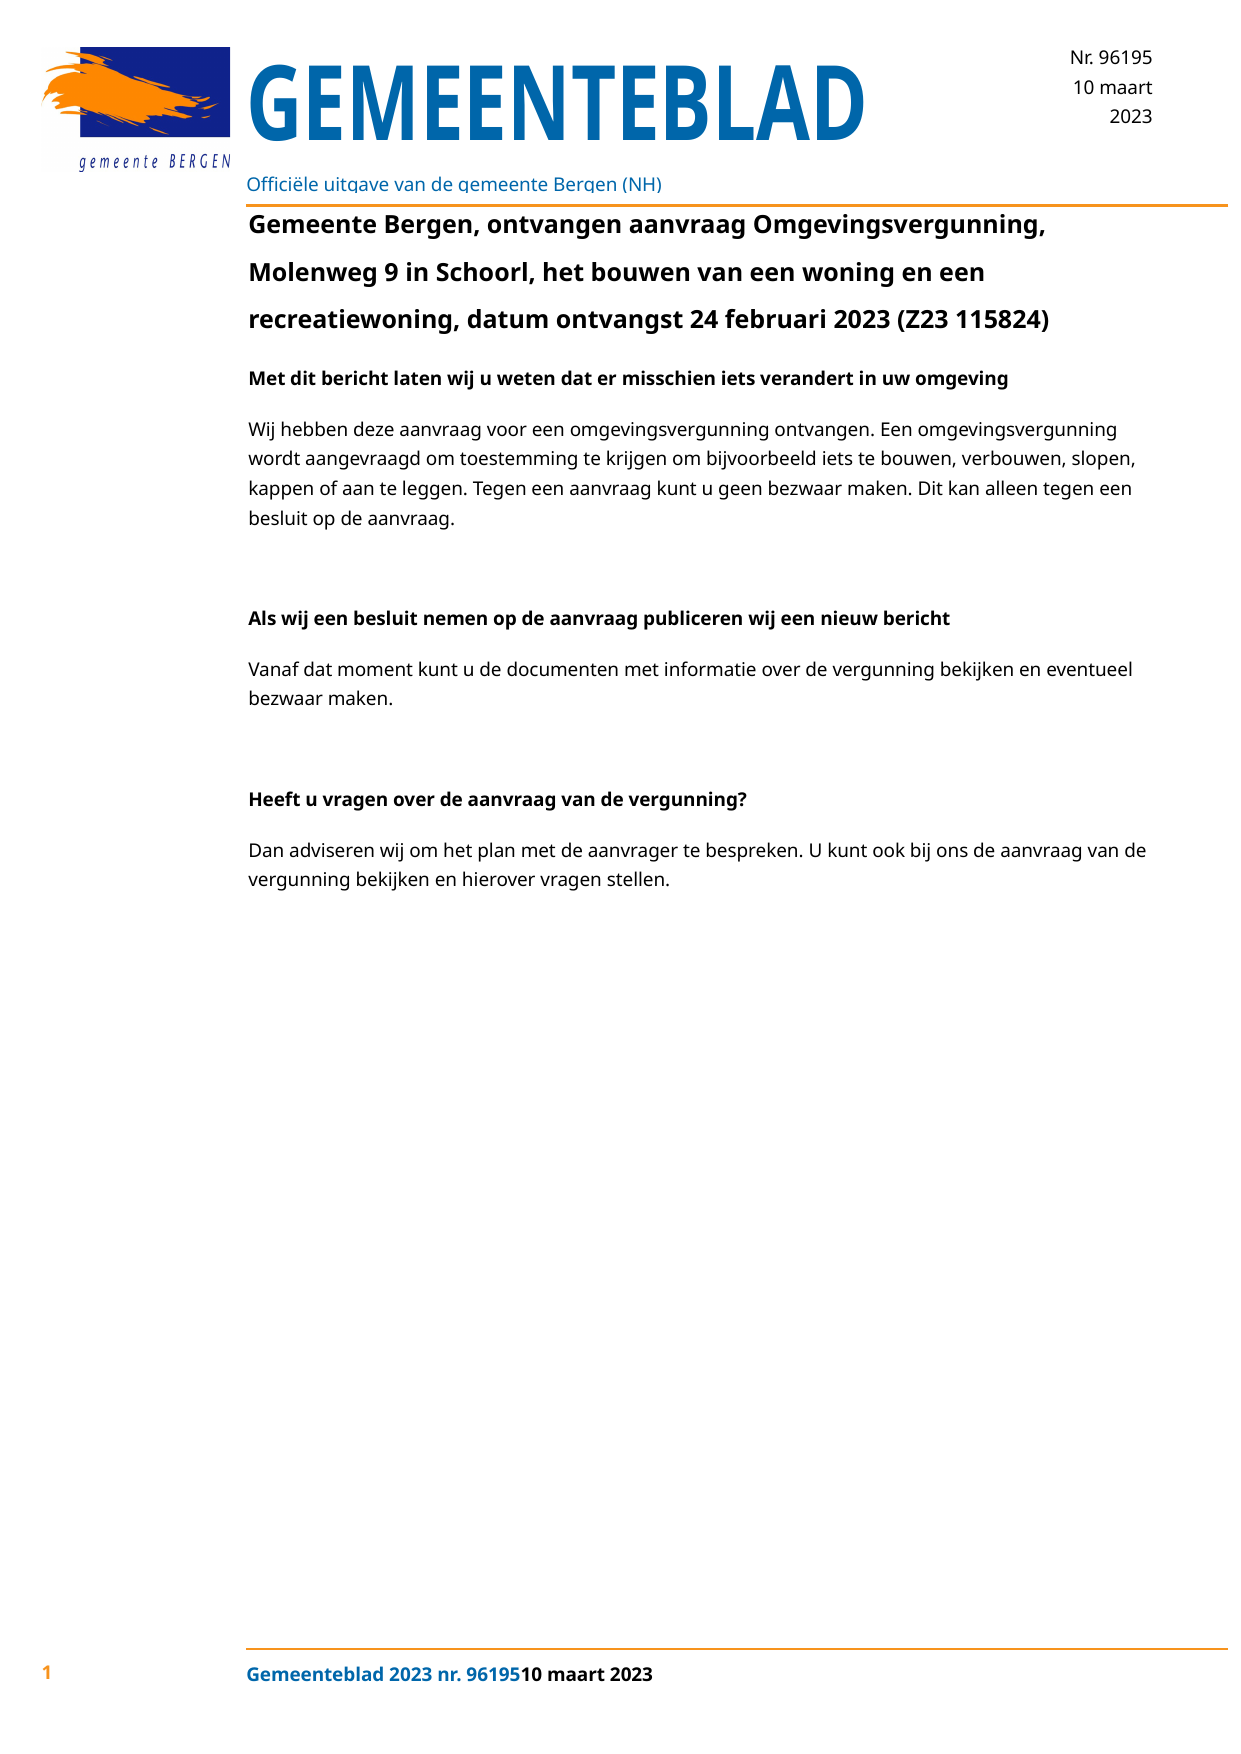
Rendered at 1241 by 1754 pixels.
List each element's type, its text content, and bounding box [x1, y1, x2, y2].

text Wij hebben deze aanvraag voor een omgevingsvergunning ontvangen. Een omgevingsvergunning wordt aangevraagd om toestemming te krijgen om bijvoorbeeld iets te bouwen, verbouwen, slopen, kappen of aan te leggen. Tegen een aanvraag kunt u geen bezwaar maken. Dit kan alleen tegen een besluit op de aanvraag. [248, 416, 1152, 530]
text Heeft u vragen over de aanvraag van de vergunning? [248, 786, 1152, 812]
text Gemeente Bergen, ontvangen aanvraag Omgevingsvergunning, Molenweg 9 in Schoorl, het bouwen van een woning en een recreatiewoning, datum ontvangst 24 februari 2023 (Z23 115824) [248, 207, 1152, 336]
text Dan adviseren wij om het plan met de aanvrager te bespreken. U kunt ook bij ons de aanvraag van de vergunning bekijken en hierover vragen stellen. [248, 837, 1152, 892]
text Met dit bericht laten wij u weten dat er misschien iets verandert in uw omgeving [248, 366, 1152, 391]
text Vanaf dat moment kunt u de documenten met informatie over de vergunning bekijken en eventueel bezwaar maken. [248, 656, 1152, 711]
text Als wij een besluit nemen op de aanvraag publiceren wij een nieuw bericht [248, 606, 1152, 631]
picture [41, 47, 231, 172]
